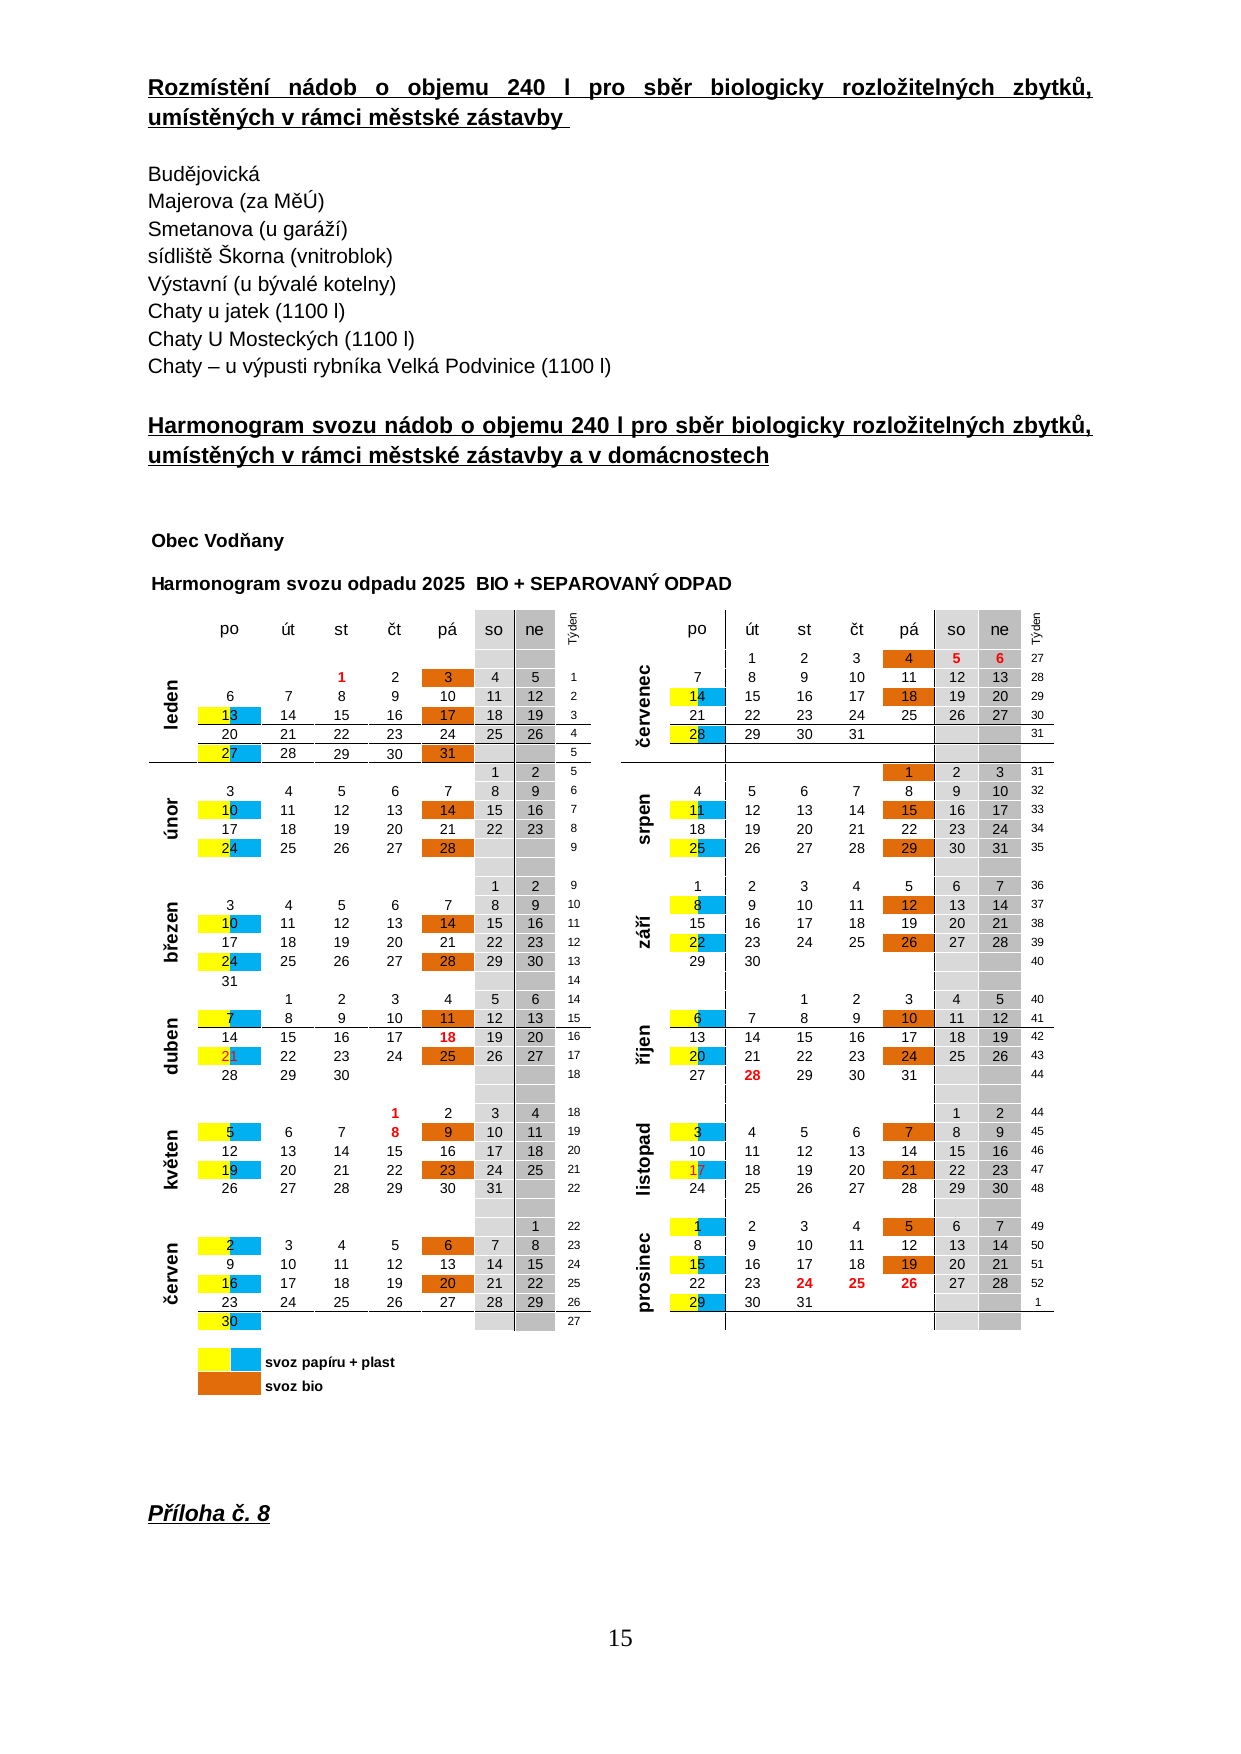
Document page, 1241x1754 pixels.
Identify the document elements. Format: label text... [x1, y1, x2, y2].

text Smetanova (u garáží) [148, 217, 1092, 241]
text Chaty – u výpusti rybníka Velká Podvinice (1100 l) [148, 354, 1092, 378]
text Budějovická [148, 162, 1092, 186]
text sídliště Škorna (vnitroblok) [148, 244, 1092, 268]
text Rozmístění nádob o objemu 240 l pro sběr biologicky rozložitelných zbytků, [148, 74, 1092, 97]
text umístěných v rámci městské zástavby a v domácnostech [148, 436, 1092, 468]
text Výstavní (u bývalé kotelny) [148, 272, 1092, 296]
text Majerova (za MěÚ) [148, 189, 1092, 213]
text umístěných v rámci městské zástavby [148, 98, 1092, 130]
text Chaty u jatek (1100 l) [148, 299, 1092, 323]
text Chaty U Mosteckých (1100 l) [148, 327, 1092, 351]
text Harmonogram svozu nádob o objemu 240 l pro sběr biologicky rozložitelných zbytků, [148, 412, 1092, 435]
text Příloha č. 8 [148, 1500, 1092, 1526]
